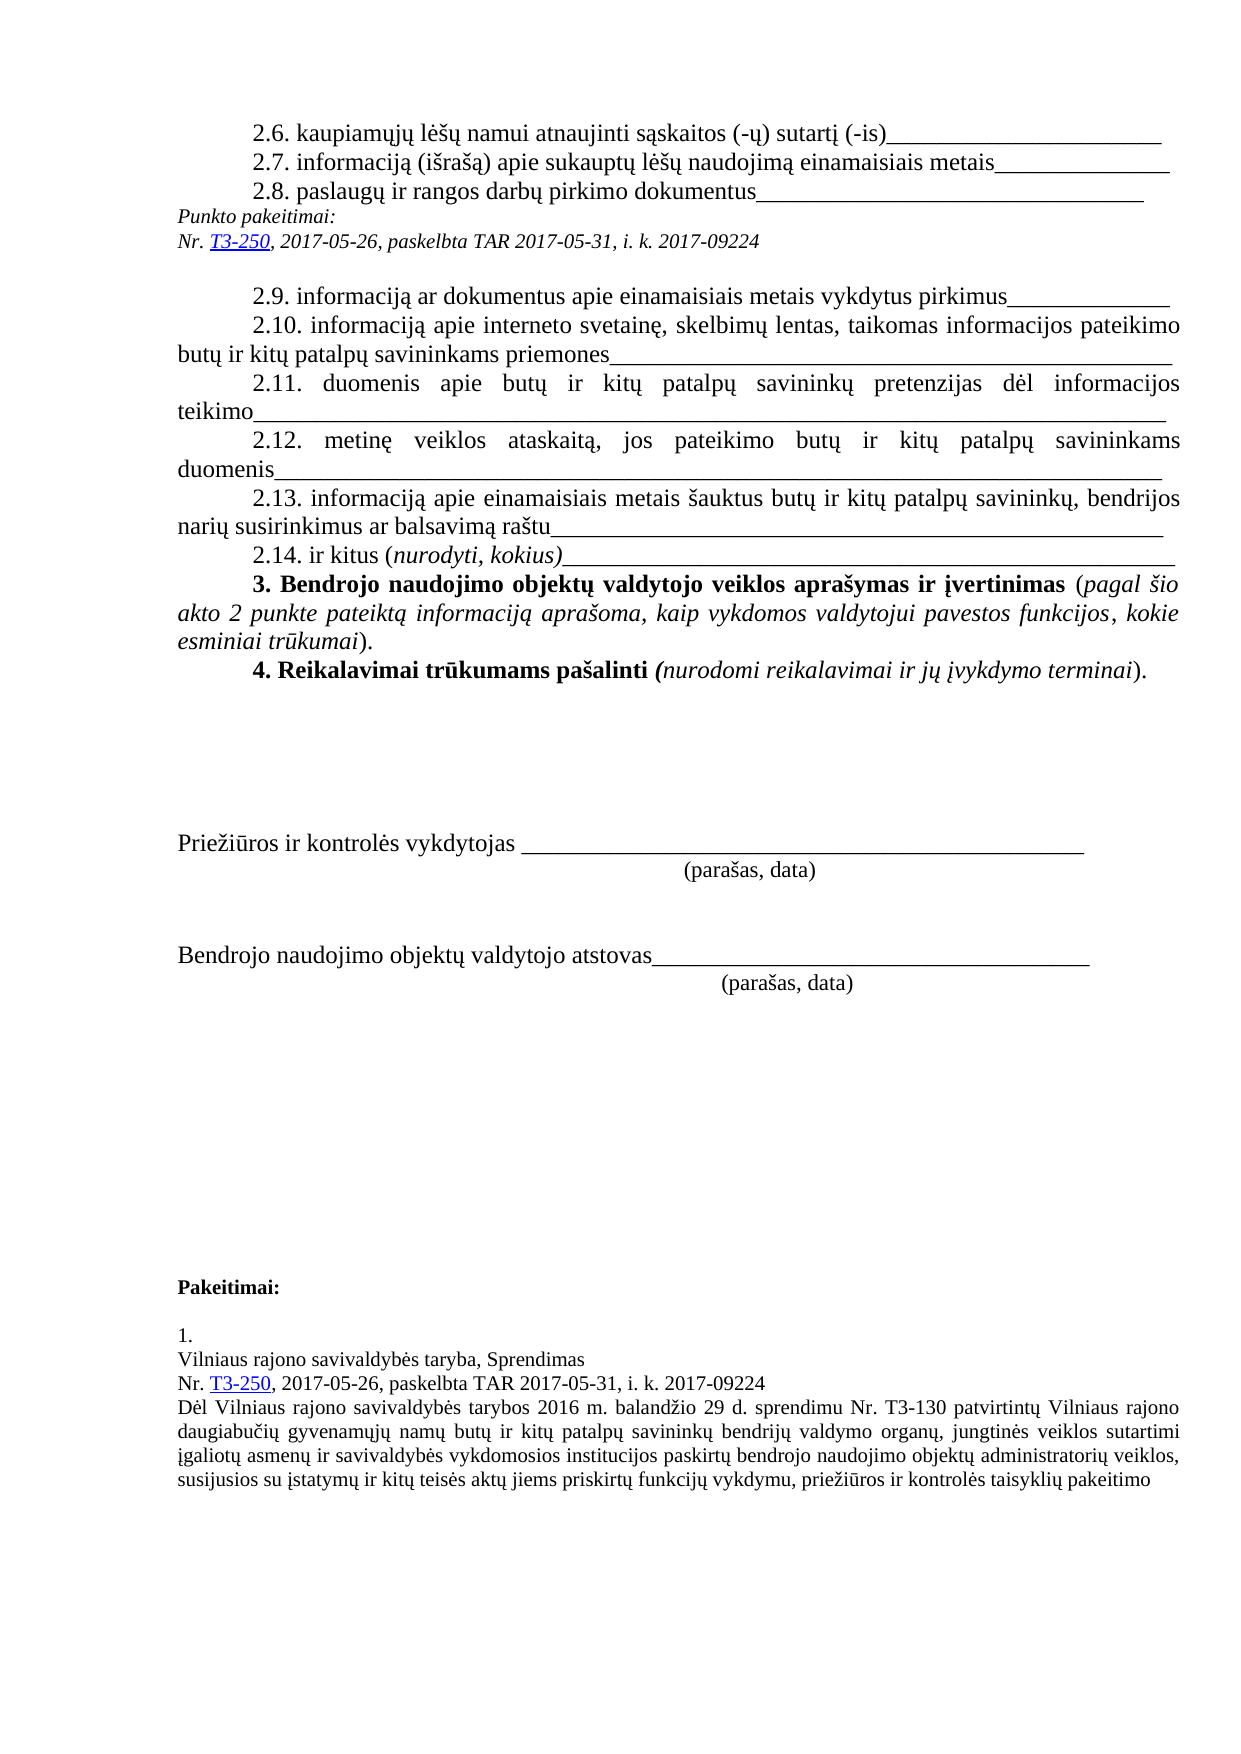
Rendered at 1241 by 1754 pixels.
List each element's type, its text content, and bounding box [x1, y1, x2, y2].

text (parašas, data) [177, 856, 1181, 883]
text 1. [177, 1323, 1181, 1347]
text 3. Bendrojo naudojimo objektų valdytojo veiklos aprašymas ir įvertinimas (pagal šio akto 2 punkte pateiktą informaciją aprašoma, kaip vykdomos valdytojui pavestos funkcijos, kokie esminiai trūkumai). [177, 569, 1181, 655]
text 2.7. informaciją (išrašą) apie sukauptų lėšų naudojimą einamaisiais metais______________ [177, 147, 1181, 176]
text 2.6. kaupiamųjų lėšų namui atnaujinti sąskaitos (-ų) sutartį (-is)______________________ [177, 118, 1181, 147]
text Bendrojo naudojimo objektų valdytojo atstovas___________________________________ [177, 940, 1181, 969]
text 2.14. ir kitus (nurodyti, kokius)_________________________________________________ [177, 540, 1181, 569]
text Nr. T3-250, 2017-05-26, paskelbta TAR 2017-05-31, i. k. 2017-09224 [177, 228, 1181, 253]
text Dėl Vilniaus rajono savivaldybės tarybos 2016 m. balandžio 29 d. sprendimu Nr. T3-130 patvirtintų Vilniaus rajono daugiabučių gyvenamųjų namų butų ir kitų patalpų savininkų bendrijų valdymo organų, jungtinės veiklos sutartimi įgaliotų asmenų ir savivaldybės vykdomosios institucijos paskirtų bendrojo naudojimo objektų administratorių veiklos, susijusios su įstatymų ir kitų teisės aktų jiems priskirtų funkcijų vykdymu, priežiūros ir kontrolės taisyklių pakeitimo [177, 1395, 1181, 1491]
text 2.9. informaciją ar dokumentus apie einamaisiais metais vykdytus pirkimus_____________ [177, 281, 1181, 310]
text 2.13. informaciją apie einamaisiais metais šauktus butų ir kitų patalpų savininkų, bendrijos narių susirinkimus ar balsavimą raštu_________________________________________________ [177, 483, 1181, 540]
text Pakeitimai: [177, 1274, 1181, 1299]
text 2.10. informaciją apie interneto svetainę, skelbimų lentas, taikomas informacijos pateikimo butų ir kitų patalpų savininkams priemones_____________________________________________ [177, 310, 1181, 368]
text 4. Reikalavimai trūkumams pašalinti (nurodomi reikalavimai ir jų įvykdymo terminai). [177, 655, 1181, 684]
text Punkto pakeitimai: [177, 204, 1181, 228]
text 2.12. metinę veiklos ataskaitą, jos pateikimo butų ir kitų patalpų savininkams duomenis_______________________________________________________________________ [177, 425, 1181, 483]
text Vilniaus rajono savivaldybės taryba, Sprendimas [177, 1347, 1181, 1371]
text 2.8. paslaugų ir rangos darbų pirkimo dokumentus_______________________________ [177, 176, 1181, 204]
text Nr. T3-250, 2017-05-26, paskelbta TAR 2017-05-31, i. k. 2017-09224 [177, 1371, 1181, 1395]
text 2.11. duomenis apie butų ir kitų patalpų savininkų pretenzijas dėl informacijos teikimo_________________________________________________________________________ [177, 368, 1181, 425]
text Priežiūros ir kontrolės vykdytojas _____________________________________________ [177, 828, 1181, 856]
text (parašas, data) [177, 969, 1181, 995]
